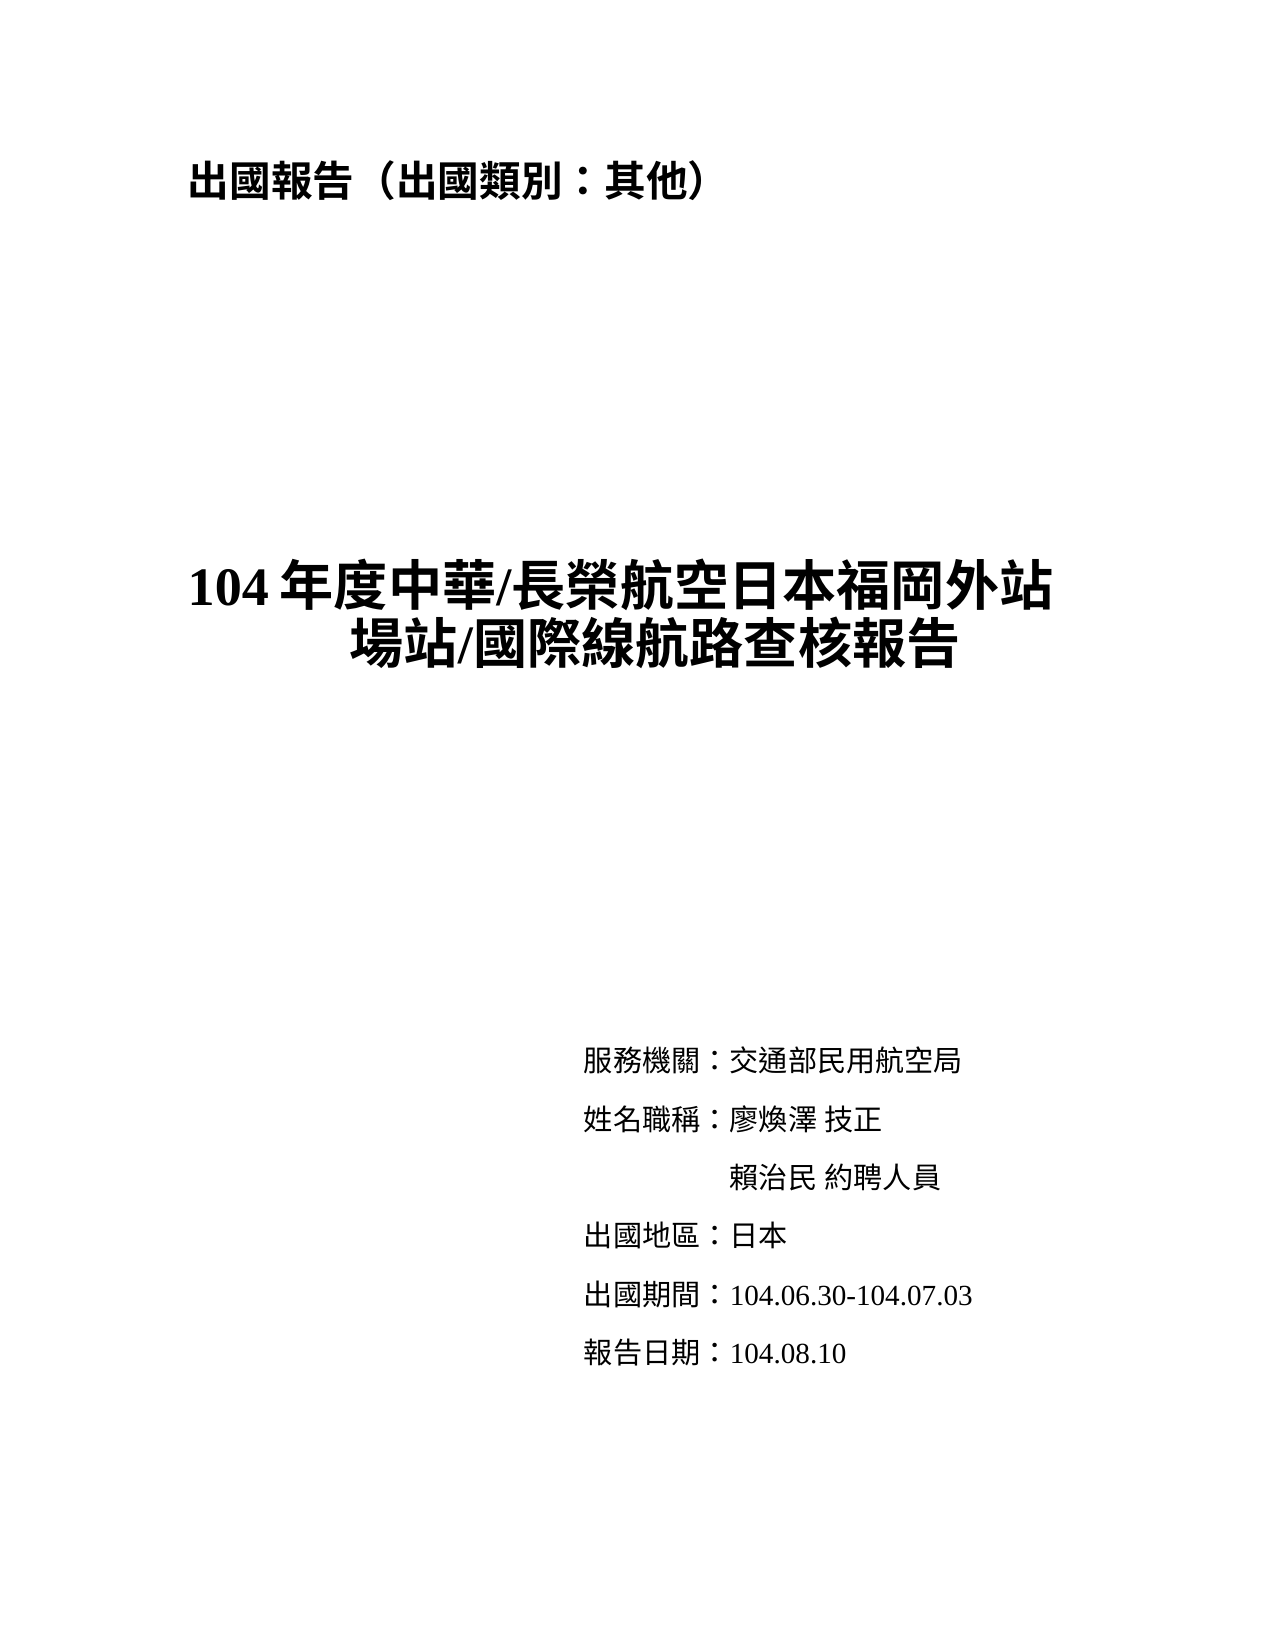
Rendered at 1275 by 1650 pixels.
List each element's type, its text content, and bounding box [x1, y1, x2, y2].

text 服務機關：交通部民用航空局 [388, 1025, 1122, 1083]
text 出國報告（出國類別：其他） [187, 150, 1122, 208]
text 報告日期：104.08.10 [388, 1317, 1122, 1375]
text 場站/國際線航路查核報告 [187, 617, 1122, 675]
text 賴治民 約聘人員 [388, 1142, 1122, 1200]
text 姓名職稱：廖煥澤 技正 [388, 1083, 1122, 1142]
text 出國期間：104.06.30-104.07.03 [388, 1258, 1122, 1317]
text 104年度中華/長榮航空日本福岡外站 [187, 558, 1122, 617]
text 出國地區：日本 [388, 1200, 1122, 1258]
